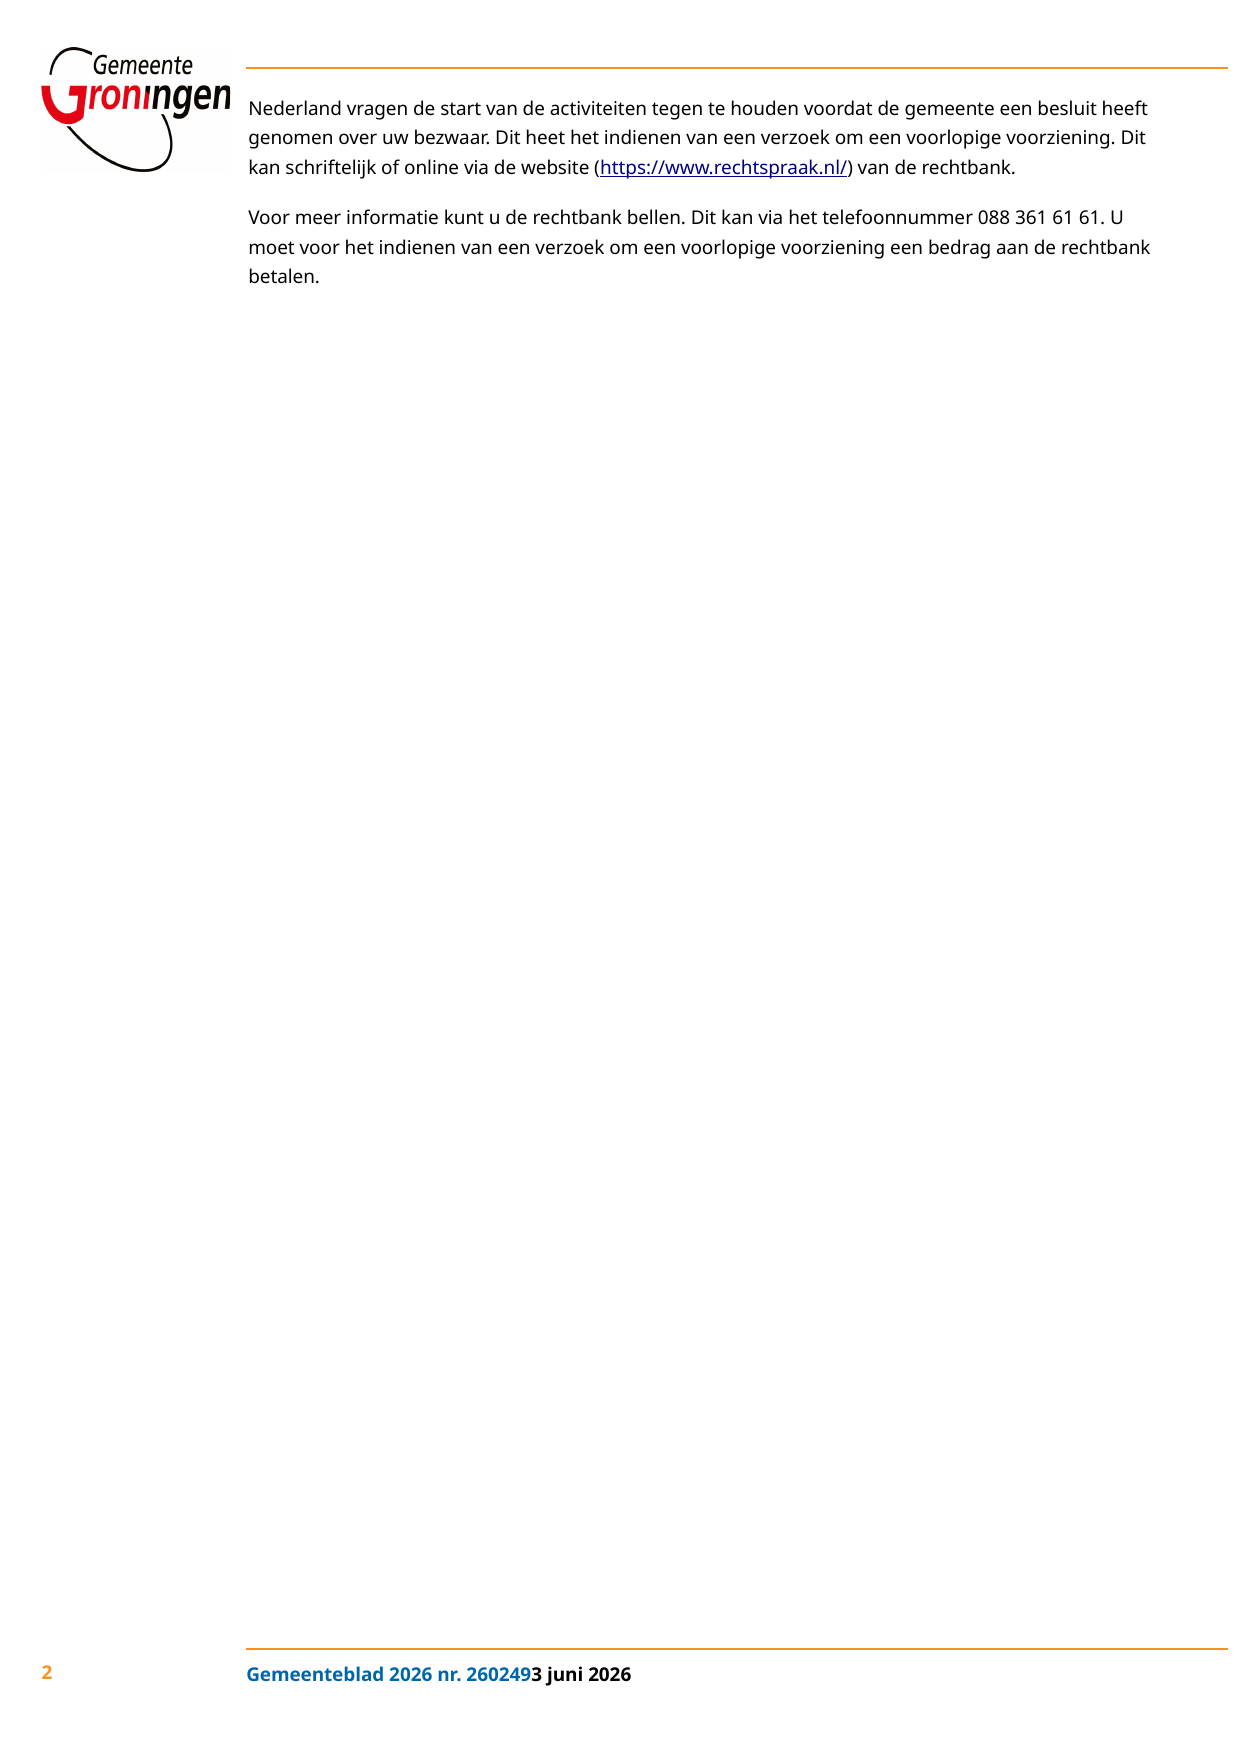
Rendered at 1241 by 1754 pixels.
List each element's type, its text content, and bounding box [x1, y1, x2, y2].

text Voor meer informatie kunt u de rechtbank bellen. Dit kan via het telefoonnummer 088 361 61 61. U moet voor het indienen van een verzoek om een voorlopige voorziening een bedrag aan de rechtbank betalen. [248, 204, 1152, 289]
picture [41, 47, 231, 172]
text Nederland vragen de start van de activiteiten tegen te houden voordat de gemeente een besluit heeft genomen over uw bezwaar. Dit heet het indienen van een verzoek om een voorlopige voorziening. Dit kan schriftelijk of online via de website (https://www.rechtspraak.nl/) van de rechtbank. [248, 95, 1152, 180]
